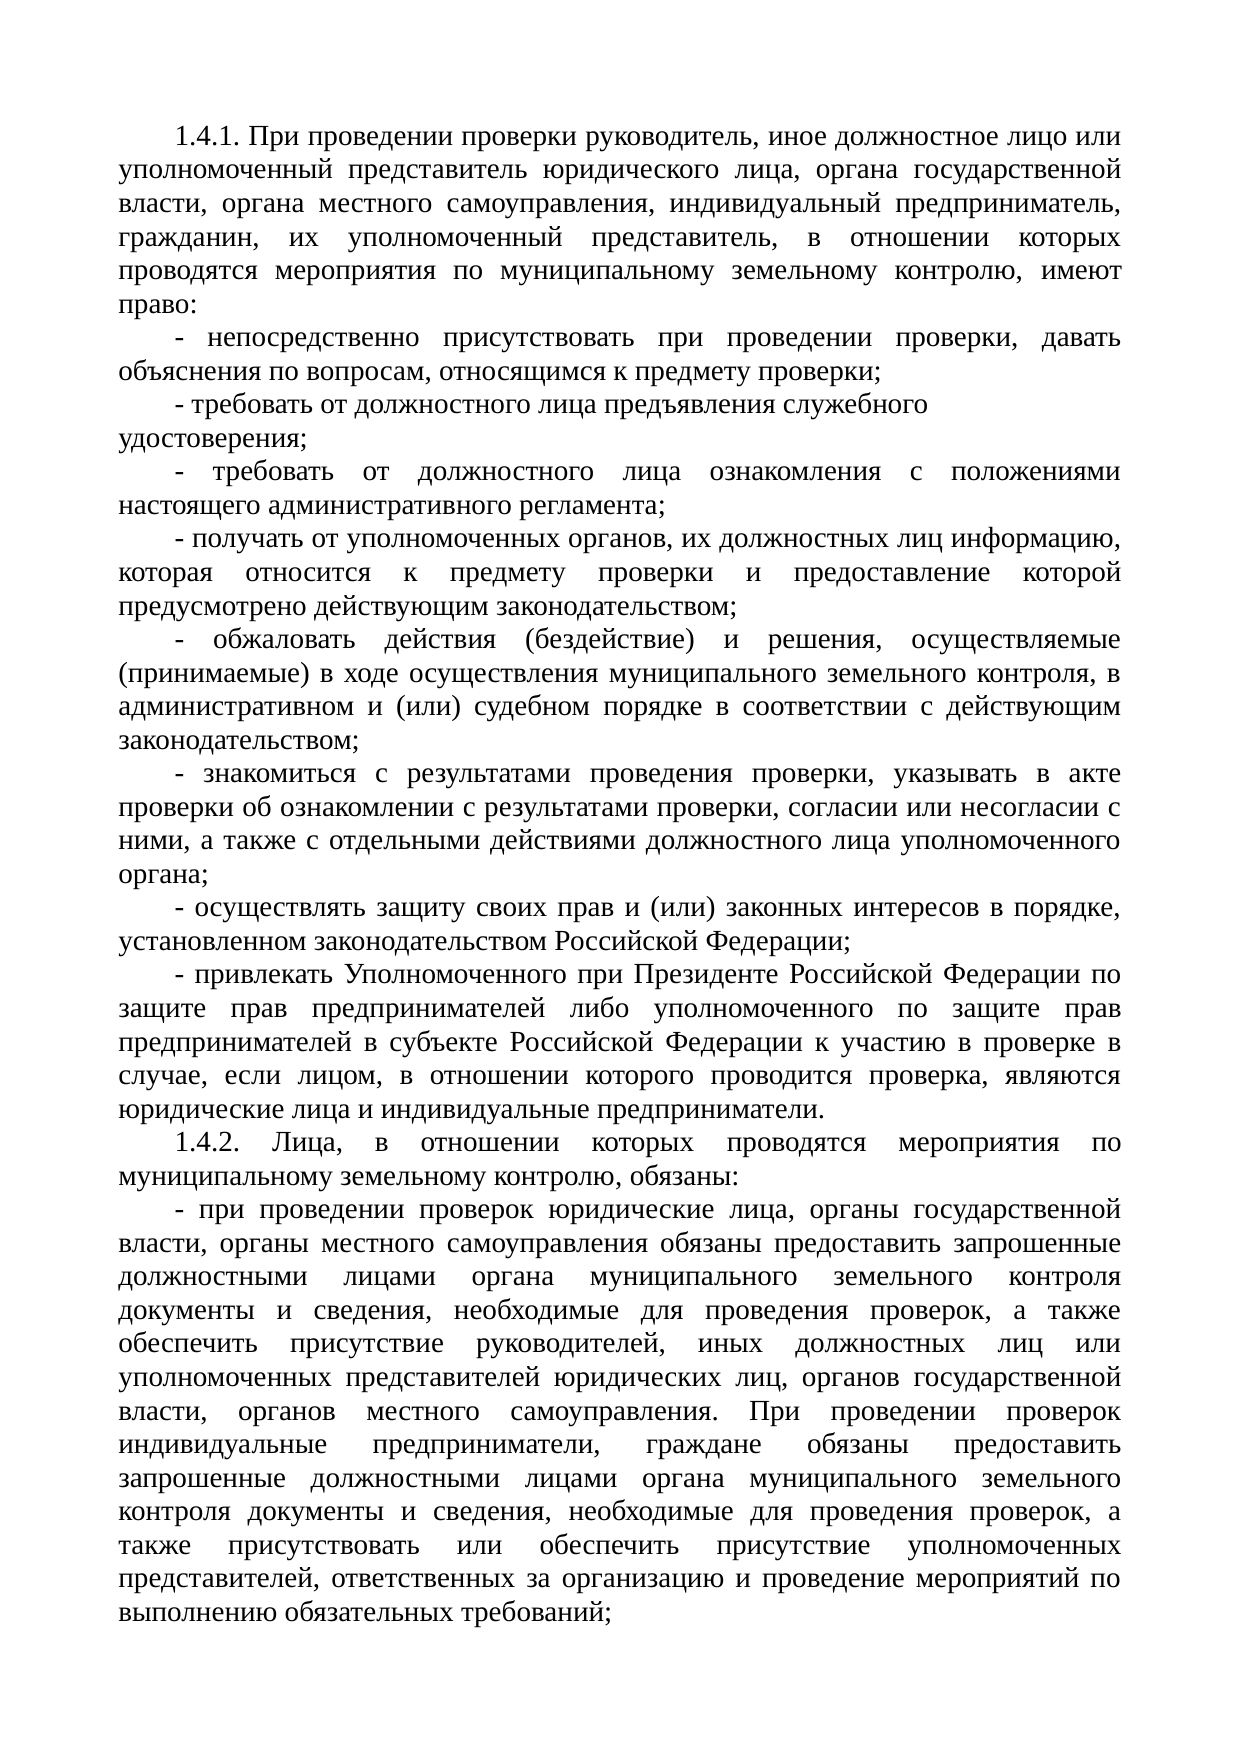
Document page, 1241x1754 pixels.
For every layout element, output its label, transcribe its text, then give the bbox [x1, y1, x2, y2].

text - знакомиться с результатами проведения проверки, указывать в акте проверки об ознакомлении с результатами проверки, согласии или несогласии с ними, а также с отдельными действиями должностного лица уполномоченного органа; [118, 755, 1122, 889]
text 1.4.1. При проведении проверки руководитель, иное должностное лицо или уполномоченный представитель юридического лица, органа государственной власти, органа местного самоуправления, индивидуальный предприниматель, гражданин, их уполномоченный представитель, в отношении которых проводятся мероприятия по муниципальному земельному контролю, имеют право: [118, 118, 1122, 319]
text 1.4.2. Лица, в отношении которых проводятся мероприятия по муниципальному земельному контролю, обязаны: [118, 1124, 1122, 1191]
text - получать от уполномоченных органов, их должностных лиц информацию, которая относится к предмету проверки и предоставление которой предусмотрено действующим законодательством; [118, 521, 1122, 621]
text - привлекать Уполномоченного при Президенте Российской Федерации по защите прав предпринимателей либо уполномоченного по защите прав предпринимателей в субъекте Российской Федерации к участию в проверке в случае, если лицом, в отношении которого проводится проверка, являются юридические лица и индивидуальные предприниматели. [118, 957, 1122, 1124]
text - непосредственно присутствовать при проведении проверки, давать объяснения по вопросам, относящимся к предмету проверки; [118, 319, 1122, 386]
text - обжаловать действия (бездействие) и решения, осуществляемые (принимаемые) в ходе осуществления муниципального земельного контроля, в административном и (или) судебном порядке в соответствии с действующим законодательством; [118, 621, 1122, 755]
text - требовать от должностного лица предъявления служебного удостоверения; [118, 386, 1122, 453]
text - требовать от должностного лица ознакомления с положениями настоящего административного регламента; [118, 453, 1122, 521]
text - при проведении проверок юридические лица, органы государственной власти, органы местного самоуправления обязаны предоставить запрошенные должностными лицами органа муниципального земельного контроля документы и сведения, необходимые для проведения проверок, а также обеспечить присутствие руководителей, иных должностных лиц или уполномоченных представителей юридических лиц, органов государственной власти, органов местного самоуправления. При проведении проверок индивидуальные предприниматели, граждане обязаны предоставить запрошенные должностными лицами органа муниципального земельного контроля документы и сведения, необходимые для проведения проверок, а также присутствовать или обеспечить присутствие уполномоченных представителей, ответственных за организацию и проведение мероприятий по выполнению обязательных требований; [118, 1191, 1122, 1627]
text - осуществлять защиту своих прав и (или) законных интересов в порядке, установленном законодательством Российской Федерации; [118, 889, 1122, 957]
